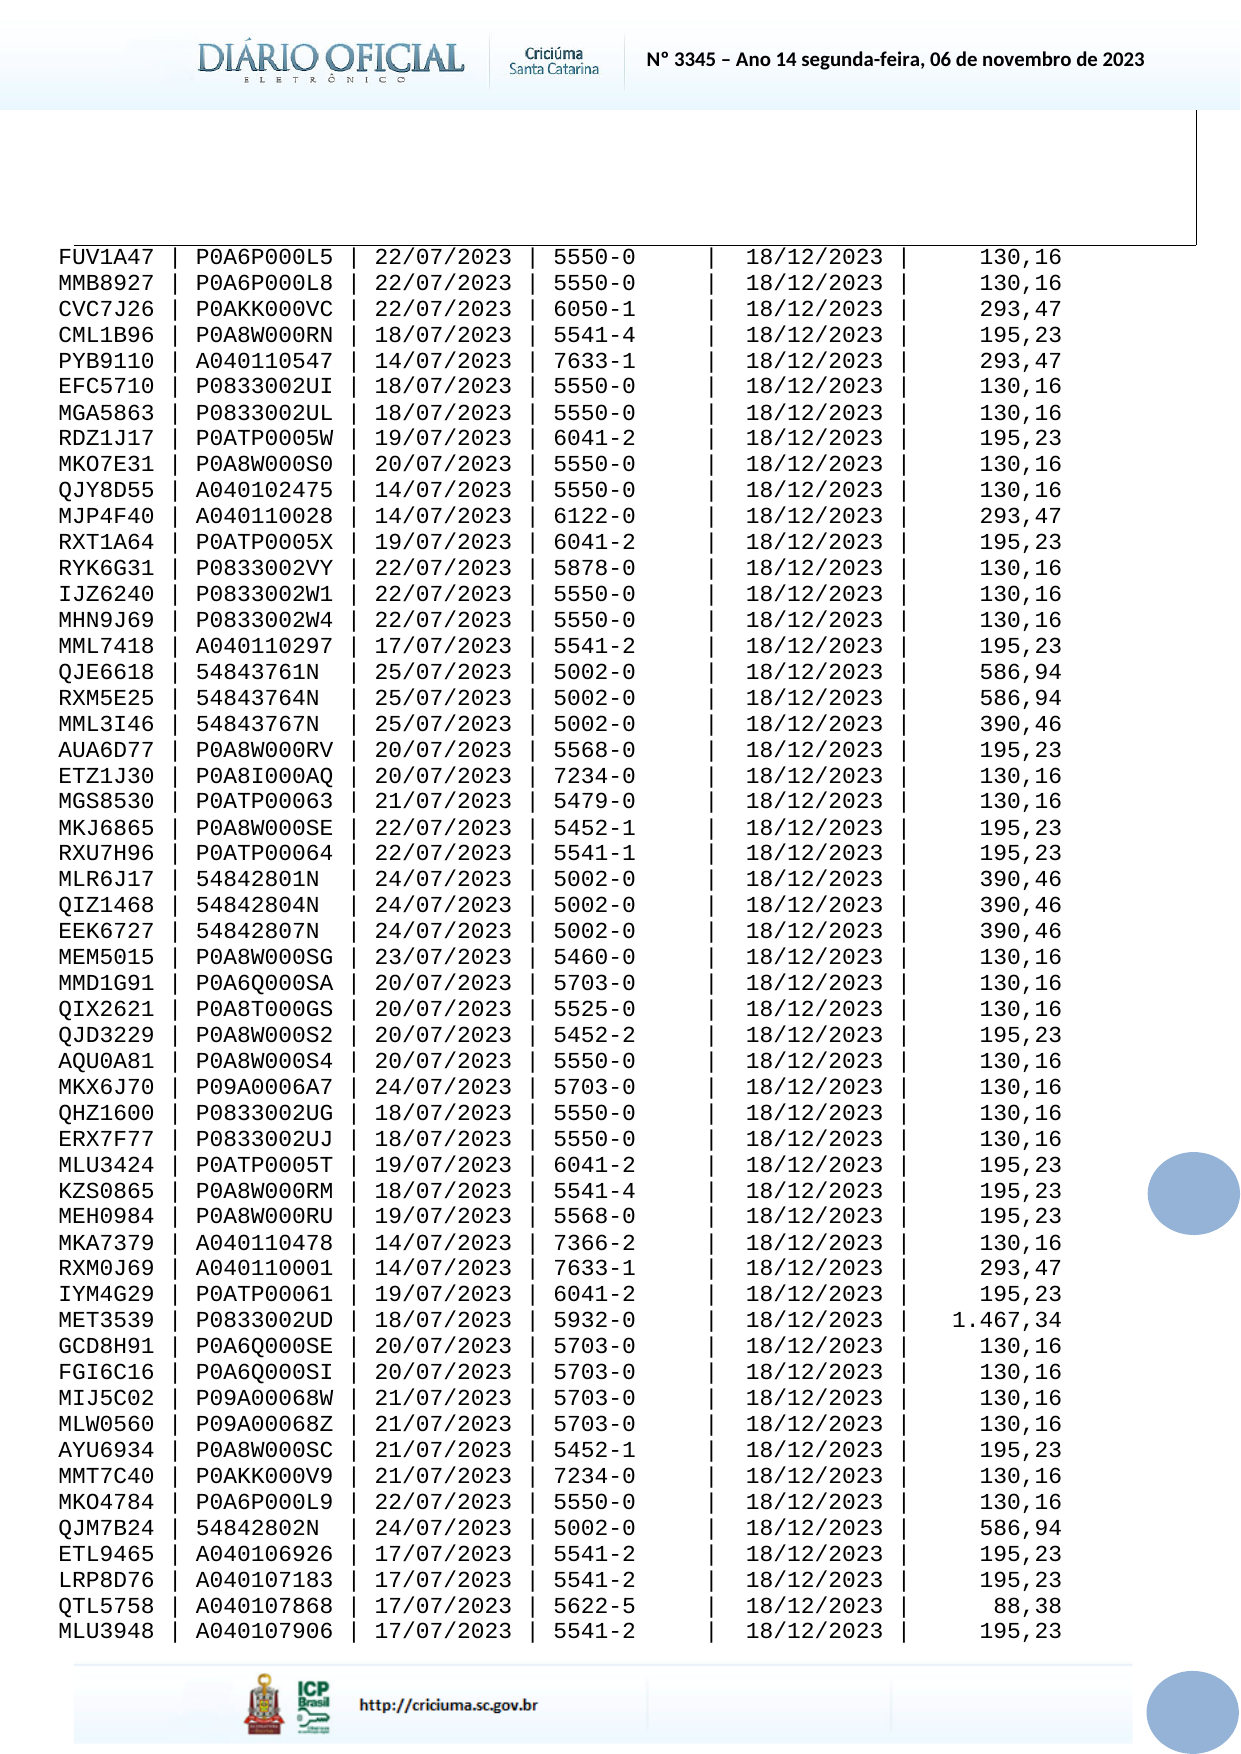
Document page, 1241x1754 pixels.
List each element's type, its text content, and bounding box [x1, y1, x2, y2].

text AYU6934 | P0A8W000SC | 21/07/2023 | 5452-1 | 18/12/2023 | 195,23 [44, 1438, 1196, 1464]
text MML7418 | A040110297 | 17/07/2023 | 5541-2 | 18/12/2023 | 195,23 [44, 634, 1196, 660]
text MLU3948 | A040107906 | 17/07/2023 | 5541-2 | 18/12/2023 | 195,23 [44, 1620, 1196, 1646]
text MKA7379 | A040110478 | 14/07/2023 | 7366-2 | 18/12/2023 | 130,16 [44, 1231, 1196, 1257]
text MKO4784 | P0A6P000L9 | 22/07/2023 | 5550-0 | 18/12/2023 | 130,16 [44, 1490, 1196, 1516]
text RYK6G31 | P0833002VY | 22/07/2023 | 5878-0 | 18/12/2023 | 130,16 [44, 556, 1196, 582]
text QJM7B24 | 54842802N | 24/07/2023 | 5002-0 | 18/12/2023 | 586,94 [44, 1516, 1196, 1542]
text CML1B96 | P0A8W000RN | 18/07/2023 | 5541-4 | 18/12/2023 | 195,23 [44, 323, 1196, 349]
text IYM4G29 | P0ATP00061 | 19/07/2023 | 6041-2 | 18/12/2023 | 195,23 [44, 1283, 1196, 1309]
text RXU7H96 | P0ATP00064 | 22/07/2023 | 5541-1 | 18/12/2023 | 195,23 [44, 842, 1196, 868]
text PYB9110 | A040110547 | 14/07/2023 | 7633-1 | 18/12/2023 | 293,47 [44, 349, 1196, 375]
text MGA5863 | P0833002UL | 18/07/2023 | 5550-0 | 18/12/2023 | 130,16 [44, 401, 1196, 427]
text MLR6J17 | 54842801N | 24/07/2023 | 5002-0 | 18/12/2023 | 390,46 [44, 868, 1196, 894]
text MJP4F40 | A040110028 | 14/07/2023 | 6122-0 | 18/12/2023 | 293,47 [44, 504, 1196, 531]
text QJD3229 | P0A8W000S2 | 20/07/2023 | 5452-2 | 18/12/2023 | 195,23 [44, 1023, 1196, 1049]
text MLU3424 | P0ATP0005T | 19/07/2023 | 6041-2 | 18/12/2023 | 195,23 [44, 1153, 1180, 1179]
text RDZ1J17 | P0ATP0005W | 19/07/2023 | 6041-2 | 18/12/2023 | 195,23 [44, 427, 1196, 453]
text MEM5015 | P0A8W000SG | 23/07/2023 | 5460-0 | 18/12/2023 | 130,16 [44, 946, 1196, 971]
text KZS0865 | P0A8W000RM | 18/07/2023 | 5541-4 | 18/12/2023 | 195,23 [44, 1179, 1150, 1205]
text ERX7F77 | P0833002UJ | 18/07/2023 | 5550-0 | 18/12/2023 | 130,16 [44, 1127, 1196, 1153]
text EEK6727 | 54842807N | 24/07/2023 | 5002-0 | 18/12/2023 | 390,46 [44, 919, 1196, 946]
text MMD1G91 | P0A6Q000SA | 20/07/2023 | 5703-0 | 18/12/2023 | 130,16 [44, 971, 1196, 997]
text FUV1A47 | P0A6P000L5 | 22/07/2023 | 5550-0 | 18/12/2023 | 130,16 [44, 245, 1196, 271]
text AQU0A81 | P0A8W000S4 | 20/07/2023 | 5550-0 | 18/12/2023 | 130,16 [44, 1049, 1196, 1075]
text AUA6D77 | P0A8W000RV | 20/07/2023 | 5568-0 | 18/12/2023 | 195,23 [44, 738, 1196, 764]
text MKJ6865 | P0A8W000SE | 22/07/2023 | 5452-1 | 18/12/2023 | 195,23 [44, 816, 1196, 842]
text MET3539 | P0833002UD | 18/07/2023 | 5932-0 | 18/12/2023 | 1.467,34 [44, 1309, 1196, 1334]
text MKO7E31 | P0A8W000S0 | 20/07/2023 | 5550-0 | 18/12/2023 | 130,16 [44, 453, 1196, 479]
text CVC7J26 | P0AKK000VC | 22/07/2023 | 6050-1 | 18/12/2023 | 293,47 [44, 297, 1196, 323]
text ETZ1J30 | P0A8I000AQ | 20/07/2023 | 7234-0 | 18/12/2023 | 130,16 [44, 764, 1196, 790]
text RXT1A64 | P0ATP0005X | 19/07/2023 | 6041-2 | 18/12/2023 | 195,23 [44, 531, 1196, 556]
text QHZ1600 | P0833002UG | 18/07/2023 | 5550-0 | 18/12/2023 | 130,16 [44, 1101, 1196, 1127]
text EFC5710 | P0833002UI | 18/07/2023 | 5550-0 | 18/12/2023 | 130,16 [44, 375, 1196, 401]
text MEH0984 | P0A8W000RU | 19/07/2023 | 5568-0 | 18/12/2023 | 195,23 [44, 1205, 1171, 1231]
text QJY8D55 | A040102475 | 14/07/2023 | 5550-0 | 18/12/2023 | 130,16 [44, 479, 1196, 504]
text MMB8927 | P0A6P000L8 | 22/07/2023 | 5550-0 | 18/12/2023 | 130,16 [44, 271, 1196, 297]
text MGS8530 | P0ATP00063 | 21/07/2023 | 5479-0 | 18/12/2023 | 130,16 [44, 790, 1196, 816]
text MIJ5C02 | P09A00068W | 21/07/2023 | 5703-0 | 18/12/2023 | 130,16 [44, 1386, 1196, 1412]
text RXM5E25 | 54843764N | 25/07/2023 | 5002-0 | 18/12/2023 | 586,94 [44, 686, 1196, 712]
text MHN9J69 | P0833002W4 | 22/07/2023 | 5550-0 | 18/12/2023 | 130,16 [44, 608, 1196, 634]
text ETL9465 | A040106926 | 17/07/2023 | 5541-2 | 18/12/2023 | 195,23 [44, 1542, 1196, 1568]
text QJE6618 | 54843761N | 25/07/2023 | 5002-0 | 18/12/2023 | 586,94 [44, 660, 1196, 686]
text GCD8H91 | P0A6Q000SE | 20/07/2023 | 5703-0 | 18/12/2023 | 130,16 [44, 1334, 1196, 1361]
text FGI6C16 | P0A6Q000SI | 20/07/2023 | 5703-0 | 18/12/2023 | 130,16 [44, 1361, 1196, 1386]
text QIX2621 | P0A8T000GS | 20/07/2023 | 5525-0 | 18/12/2023 | 130,16 [44, 997, 1196, 1023]
text IJZ6240 | P0833002W1 | 22/07/2023 | 5550-0 | 18/12/2023 | 130,16 [44, 582, 1196, 608]
text QIZ1468 | 54842804N | 24/07/2023 | 5002-0 | 18/12/2023 | 390,46 [44, 894, 1196, 919]
text LRP8D76 | A040107183 | 17/07/2023 | 5541-2 | 18/12/2023 | 195,23 [44, 1568, 1196, 1594]
text RXM0J69 | A040110001 | 14/07/2023 | 7633-1 | 18/12/2023 | 293,47 [44, 1257, 1196, 1283]
text MLW0560 | P09A00068Z | 21/07/2023 | 5703-0 | 18/12/2023 | 130,16 [44, 1412, 1196, 1438]
text MKX6J70 | P09A0006A7 | 24/07/2023 | 5703-0 | 18/12/2023 | 130,16 [44, 1075, 1196, 1101]
text MMT7C40 | P0AKK000V9 | 21/07/2023 | 7234-0 | 18/12/2023 | 130,16 [44, 1464, 1196, 1490]
text MML3I46 | 54843767N | 25/07/2023 | 5002-0 | 18/12/2023 | 390,46 [44, 712, 1196, 738]
text QTL5758 | A040107868 | 17/07/2023 | 5622-5 | 18/12/2023 | 88,38 [44, 1594, 1196, 1620]
